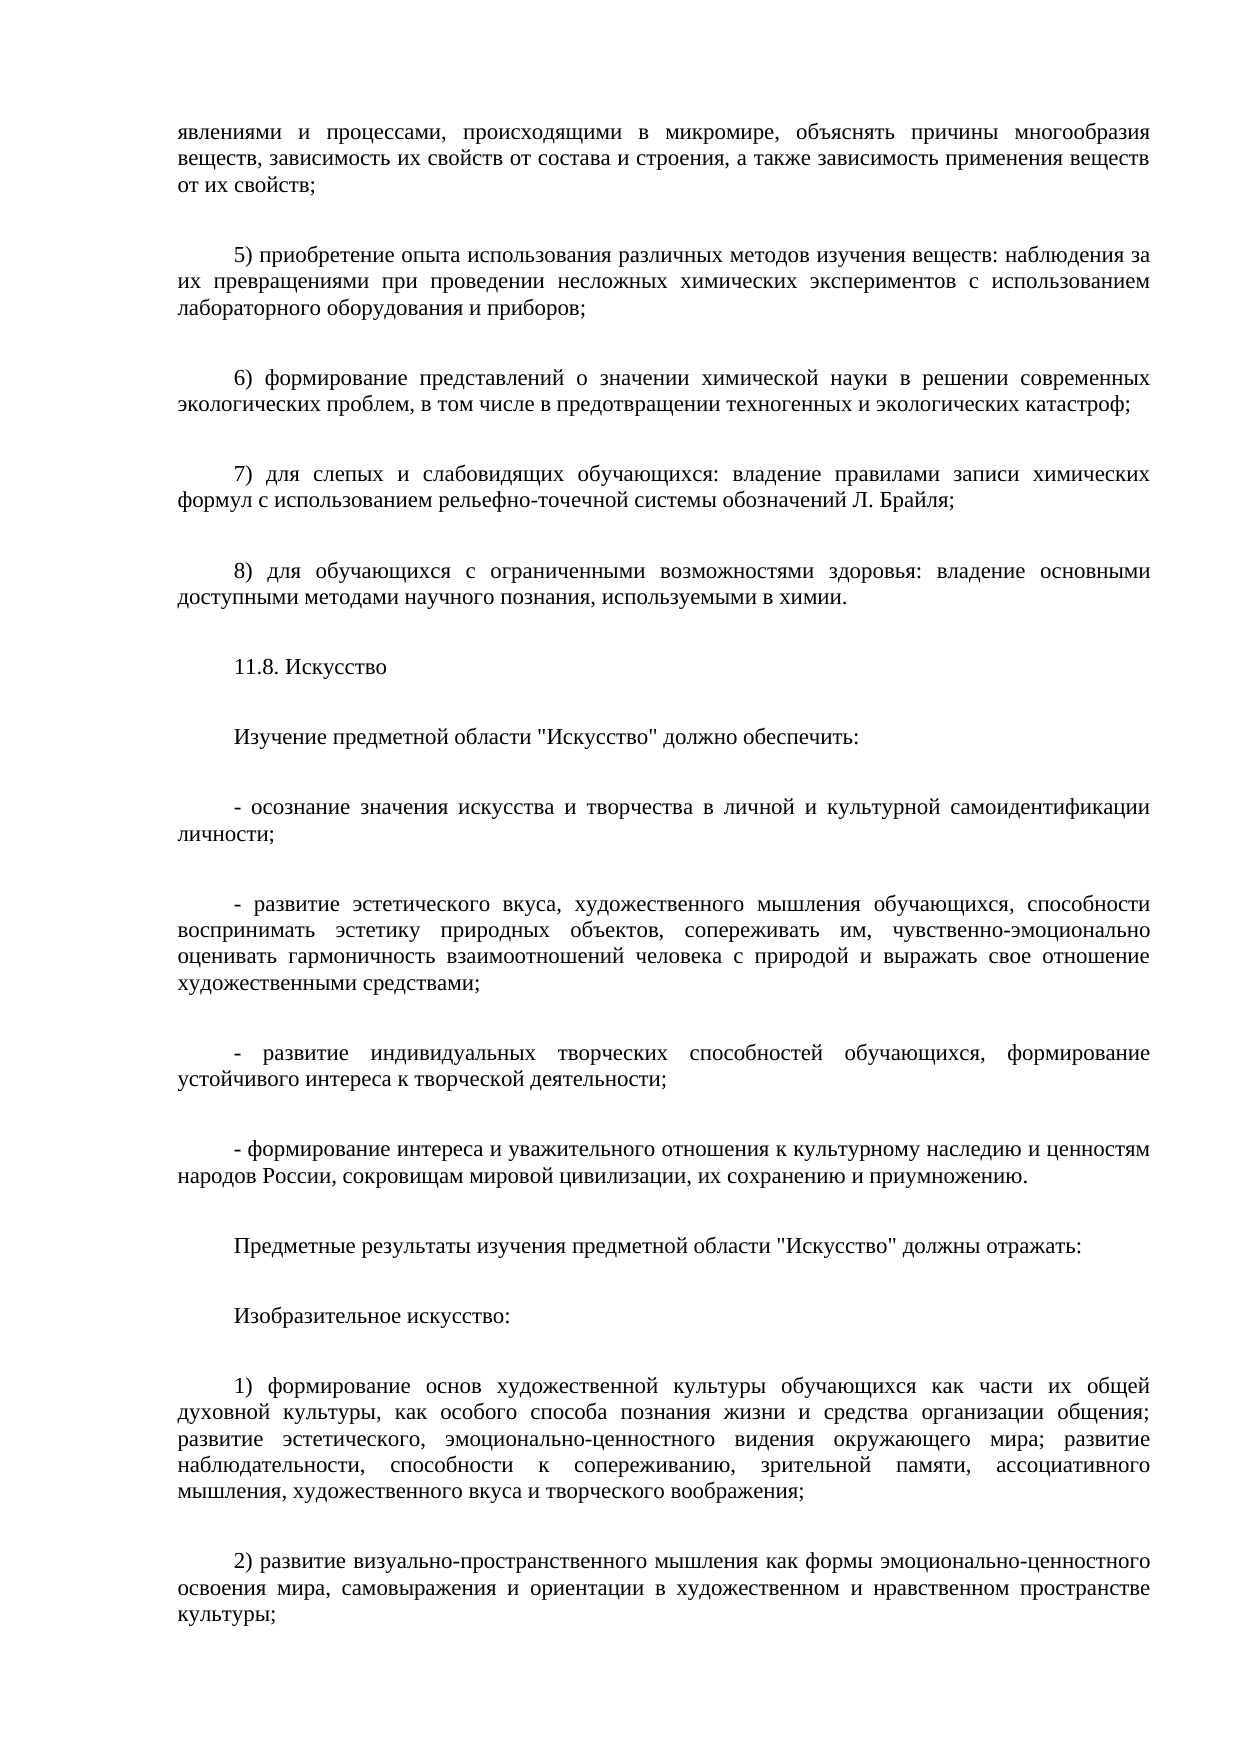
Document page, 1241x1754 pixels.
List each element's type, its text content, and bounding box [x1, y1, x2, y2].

text - формирование интереса и уважительного отношения к культурному наследию и ценностям народов России, сокровищам мировой цивилизации, их сохранению и приумножению. [177, 1135, 1152, 1188]
text - осознание значения искусства и творчества в личной и культурной самоидентификации личности; [177, 793, 1152, 846]
text - развитие индивидуальных творческих способностей обучающихся, формирование устойчивого интереса к творческой деятельности; [177, 1039, 1152, 1092]
text Предметные результаты изучения предметной области "Искусство" должны отражать: [177, 1232, 1152, 1258]
text - развитие эстетического вкуса, художественного мышления обучающихся, способности воспринимать эстетику природных объектов, сопереживать им, чувственно-эмоционально оценивать гармоничность взаимоотношений человека с природой и выражать свое отношение художественными средствами; [177, 890, 1152, 995]
text 7) для слепых и слабовидящих обучающихся: владение правилами записи химических формул с использованием рельефно-точечной системы обозначений Л. Брайля; [177, 460, 1152, 513]
text Изобразительное искусство: [177, 1302, 1152, 1328]
text Изучение предметной области "Искусство" должно обеспечить: [177, 723, 1152, 749]
text 2) развитие визуально-пространственного мышления как формы эмоционально-ценностного освоения мира, самовыражения и ориентации в художественном и нравственном пространстве культуры; [177, 1548, 1152, 1627]
text 8) для обучающихся с ограниченными возможностями здоровья: владение основными доступными методами научного познания, используемыми в химии. [177, 557, 1152, 609]
text 11.8. Искусство [177, 653, 1152, 679]
text 1) формирование основ художественной культуры обучающихся как части их общей духовной культуры, как особого способа познания жизни и средства организации общения; развитие эстетического, эмоционально-ценностного видения окружающего мира; развитие наблюдательности, способности к сопереживанию, зрительной памяти, ассоциативного мышления, художественного вкуса и творческого воображения; [177, 1372, 1152, 1504]
text 6) формирование представлений о значении химической науки в решении современных экологических проблем, в том числе в предотвращении техногенных и экологических катастроф; [177, 364, 1152, 416]
text явлениями и процессами, происходящими в микромире, объяснять причины многообразия веществ, зависимость их свойств от состава и строения, а также зависимость применения веществ от их свойств; [177, 118, 1152, 197]
text 5) приобретение опыта использования различных методов изучения веществ: наблюдения за их превращениями при проведении несложных химических экспериментов с использованием лабораторного оборудования и приборов; [177, 241, 1152, 320]
